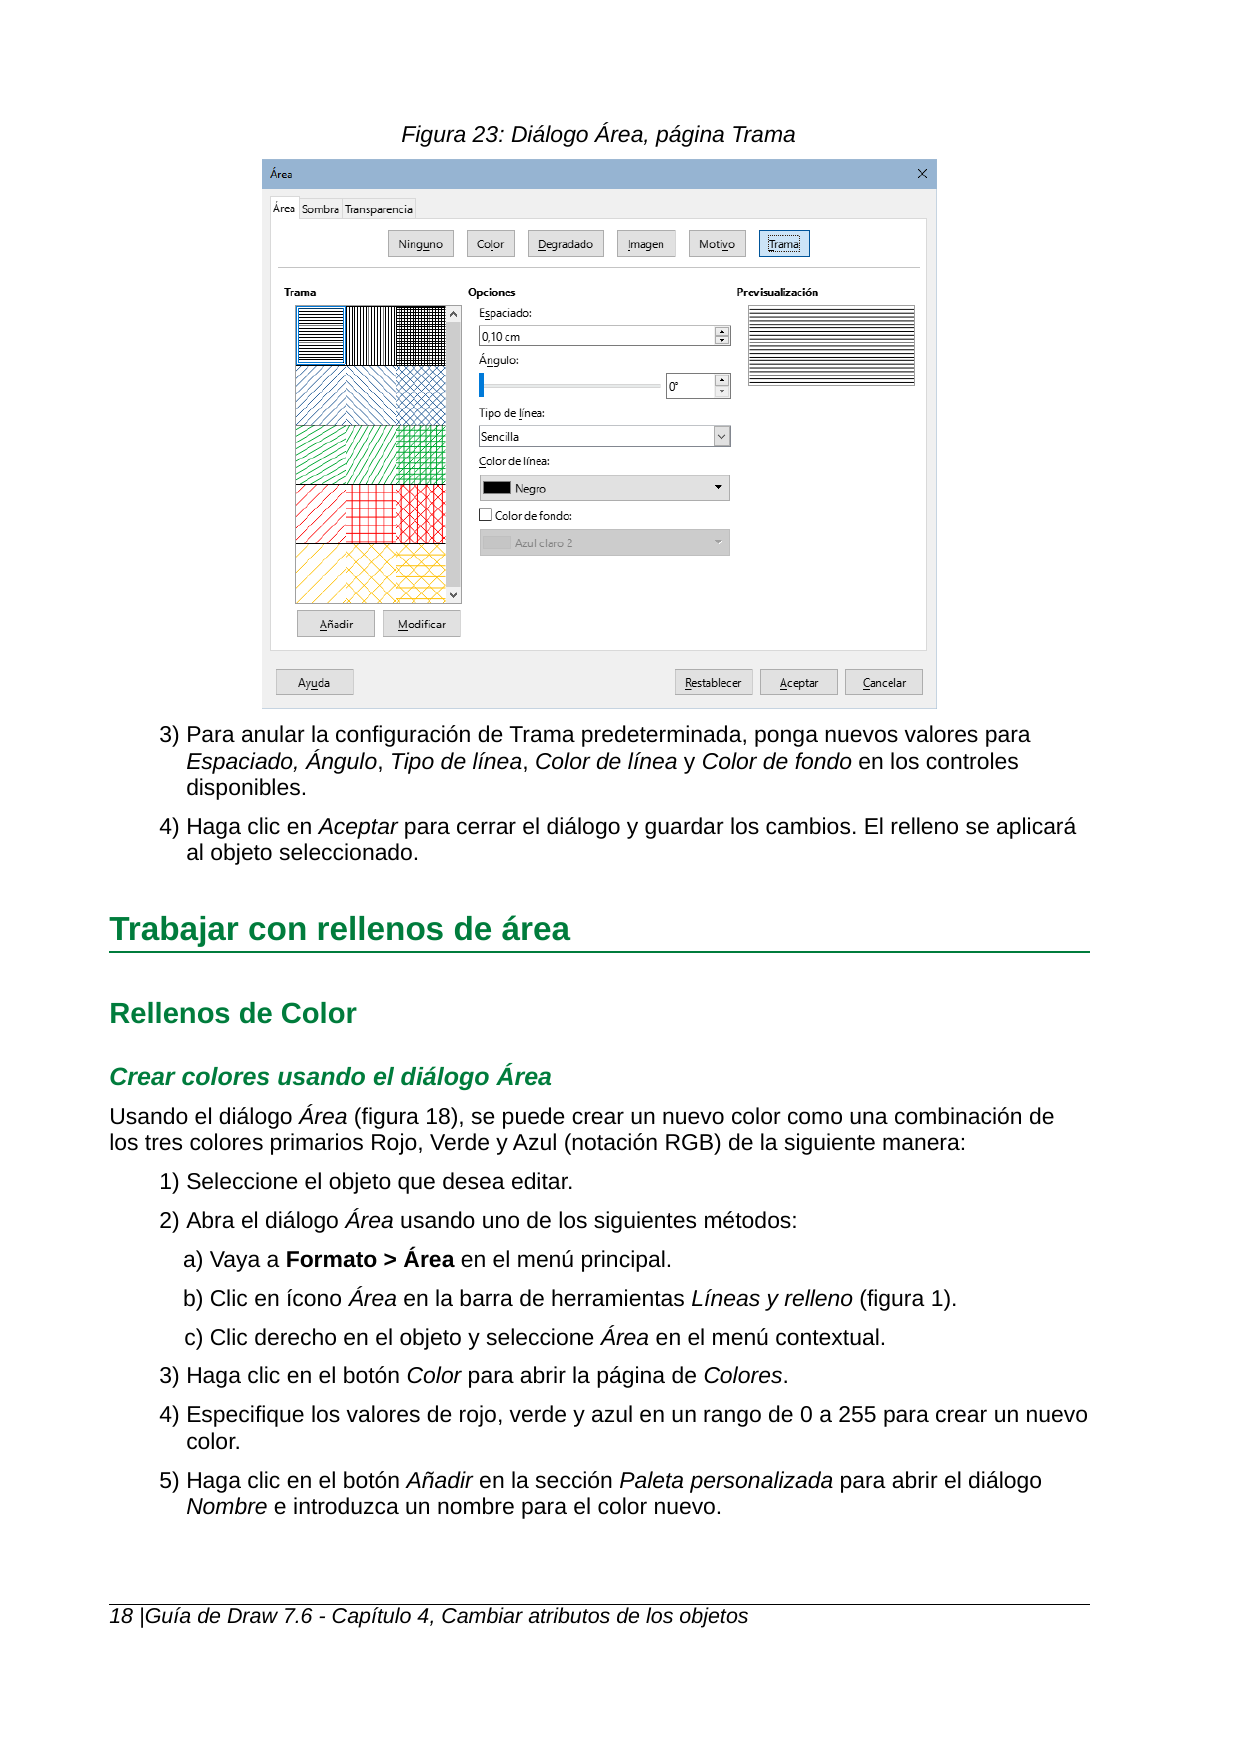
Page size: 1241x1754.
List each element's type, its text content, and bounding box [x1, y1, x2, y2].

list Haga clic en el botón Añadir en la sección Paleta personalizada para abrir el diálogo Nombre e introduzca un nombre para el color nuevo. [186, 1467, 1090, 1519]
subtitle Trabajar con rellenos de área [109, 909, 1090, 951]
picture [262, 159, 937, 709]
list Vaya a Formato > Área en el menú principal. [209, 1246, 1090, 1272]
list Para anular la configuración de Trama predeterminada, ponga nuevos valores para Espaciado, Ángulo, Tipo de línea, Color de línea y Color de fondo en los controles disponibles. [186, 721, 1090, 800]
list Seleccione el objeto que desea editar. [186, 1168, 1090, 1194]
list Clic en ícono Área en la barra de herramientas Líneas y relleno (figura 1). [209, 1285, 1090, 1311]
list Haga clic en Aceptar para cerrar el diálogo y guardar los cambios. El relleno se aplicará al objeto seleccionado. [186, 813, 1090, 866]
list Especifique los valores de rojo, verde y azul en un rango de 0 a 255 para crear un nuevo color. [186, 1401, 1090, 1454]
list Usando el diálogo Área (figura 18), se puede crear un nuevo color como una combinación de los tres colores primarios Rojo, Verde y Azul (notación RGB) de la siguiente manera: [109, 1103, 1090, 1156]
subtitle Rellenos de Color [109, 996, 1090, 1030]
list Haga clic en el botón Color para abrir la página de Colores. [186, 1362, 1090, 1389]
list Abra el diálogo Área usando uno de los siguientes métodos: [186, 1207, 1090, 1233]
subtitle Crear colores usando el diálogo Área [109, 1062, 1090, 1091]
text Figura 23: Diálogo Área, página Trama [262, 121, 937, 147]
list Clic derecho en el objeto y seleccione Área en el menú contextual. [209, 1324, 1090, 1350]
